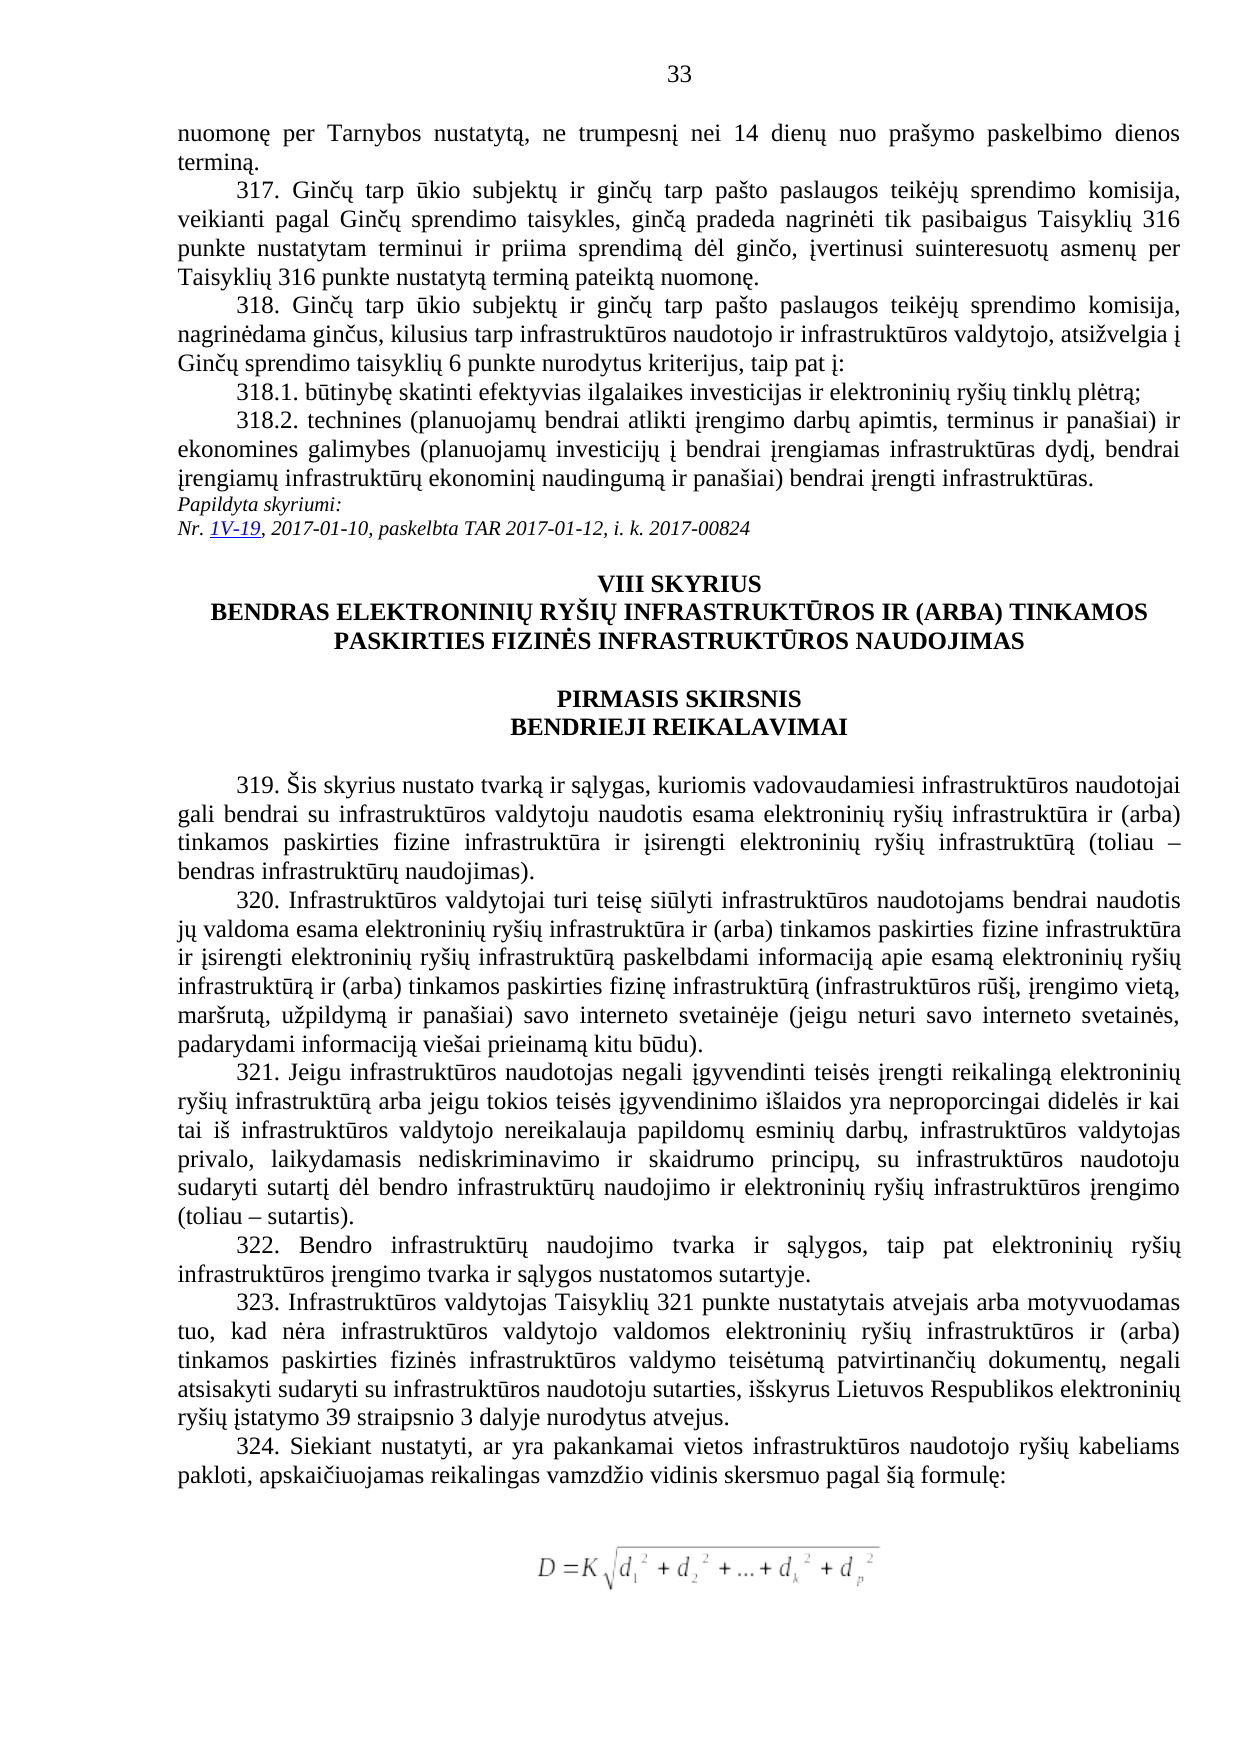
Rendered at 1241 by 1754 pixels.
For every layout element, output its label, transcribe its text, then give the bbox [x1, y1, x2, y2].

text 324. Siekiant nustatyti, ar yra pakankamai vietos infrastruktūros naudotojo ryšių kabeliams pakloti, apskaičiuojamas reikalingas vamzdžio vidinis skersmuo pagal šią formulę: [177, 1431, 1181, 1489]
text Papildyta skyriumi: [177, 492, 1181, 516]
text BENDRIEJI REIKALAVIMAI [177, 712, 1181, 741]
text D = K ((d1)^2 + (d2)^2 + ... + (dk)^2 + (dp)^2)^1/2 [177, 1517, 1181, 1594]
text 320. Infrastruktūros valdytojai turi teisę siūlyti infrastruktūros naudotojams bendrai naudotis jų valdoma esama elektroninių ryšių infrastruktūra ir (arba) tinkamos paskirties fizine infrastruktūra ir įsirengti elektroninių ryšių infrastruktūrą paskelbdami informaciją apie esamą elektroninių ryšių infrastruktūrą ir (arba) tinkamos paskirties fizinę infrastruktūrą (infrastruktūros rūšį, įrengimo vietą, maršrutą, užpildymą ir panašiai) savo interneto svetainėje (jeigu neturi savo interneto svetainės, padarydami informaciją viešai prieinamą kitu būdu). [177, 885, 1181, 1057]
text 318.1. būtinybę skatinti efektyvias ilgalaikes investicijas ir elektroninių ryšių tinklų plėtrą; [177, 377, 1181, 406]
text 318.2. technines (planuojamų bendrai atlikti įrengimo darbų apimtis, terminus ir panašiai) ir ekonomines galimybes (planuojamų investicijų į bendrai įrengiamas infrastruktūras dydį, bendrai įrengiamų infrastruktūrų ekonominį naudingumą ir panašiai) bendrai įrengti infrastruktūras. [177, 406, 1181, 492]
text 318. Ginčų tarp ūkio subjektų ir ginčų tarp pašto paslaugos teikėjų sprendimo komisija, nagrinėdama ginčus, kilusius tarp infrastruktūros naudotojo ir infrastruktūros valdytojo, atsižvelgia į Ginčų sprendimo taisyklių 6 punkte nurodytus kriterijus, taip pat į: [177, 291, 1181, 377]
text Nr. 1V-19, 2017-01-10, paskelbta TAR 2017-01-12, i. k. 2017-00824 [177, 516, 1181, 540]
text 322. Bendro infrastruktūrų naudojimo tvarka ir sąlygos, taip pat elektroninių ryšių infrastruktūros įrengimo tvarka ir sąlygos nustatomos sutartyje. [177, 1230, 1181, 1287]
text PIRMASIS SKIRSNIS [177, 684, 1181, 712]
text nuomonę per Tarnybos nustatytą, ne trumpesnį nei 14 dienų nuo prašymo paskelbimo dienos terminą. [177, 118, 1181, 176]
text 321. Jeigu infrastruktūros naudotojas negali įgyvendinti teisės įrengti reikalingą elektroninių ryšių infrastruktūrą arba jeigu tokios teisės įgyvendinimo išlaidos yra neproporcingai didelės ir kai tai iš infrastruktūros valdytojo nereikalauja papildomų esminių darbų, infrastruktūros valdytojas privalo, laikydamasis nediskriminavimo ir skaidrumo principų, su infrastruktūros naudotoju sudaryti sutartį dėl bendro infrastruktūrų naudojimo ir elektroninių ryšių infrastruktūros įrengimo (toliau – sutartis). [177, 1057, 1181, 1230]
text 323. Infrastruktūros valdytojas Taisyklių 321 punkte nustatytais atvejais arba motyvuodamas tuo, kad nėra infrastruktūros valdytojo valdomos elektroninių ryšių infrastruktūros ir (arba) tinkamos paskirties fizinės infrastruktūros valdymo teisėtumą patvirtinančių dokumentų, negali atsisakyti sudaryti su infrastruktūros naudotoju sutarties, išskyrus Lietuvos Respublikos elektroninių ryšių įstatymo 39 straipsnio 3 dalyje nurodytus atvejus. [177, 1287, 1181, 1431]
text BENDRAS ELEKTRONINIŲ RYŠIŲ INFRASTRUKTŪROS IR (ARBA) TINKAMOS PASKIRTIES FIZINĖS INFRASTRUKTŪROS NAUDOJIMAs [177, 597, 1181, 655]
text VIII SKYRIUS [177, 569, 1181, 597]
text 317. Ginčų tarp ūkio subjektų ir ginčų tarp pašto paslaugos teikėjų sprendimo komisija, veikianti pagal Ginčų sprendimo taisykles, ginčą pradeda nagrinėti tik pasibaigus Taisyklių 316 punkte nustatytam terminui ir priima sprendimą dėl ginčo, įvertinusi suinteresuotų asmenų per Taisyklių 316 punkte nustatytą terminą pateiktą nuomonę. [177, 176, 1181, 291]
text 319. Šis skyrius nustato tvarką ir sąlygas, kuriomis vadovaudamiesi infrastruktūros naudotojai gali bendrai su infrastruktūros valdytoju naudotis esama elektroninių ryšių infrastruktūra ir (arba) tinkamos paskirties fizine infrastruktūra ir įsirengti elektroninių ryšių infrastruktūrą (toliau – bendras infrastruktūrų naudojimas). [177, 770, 1181, 885]
